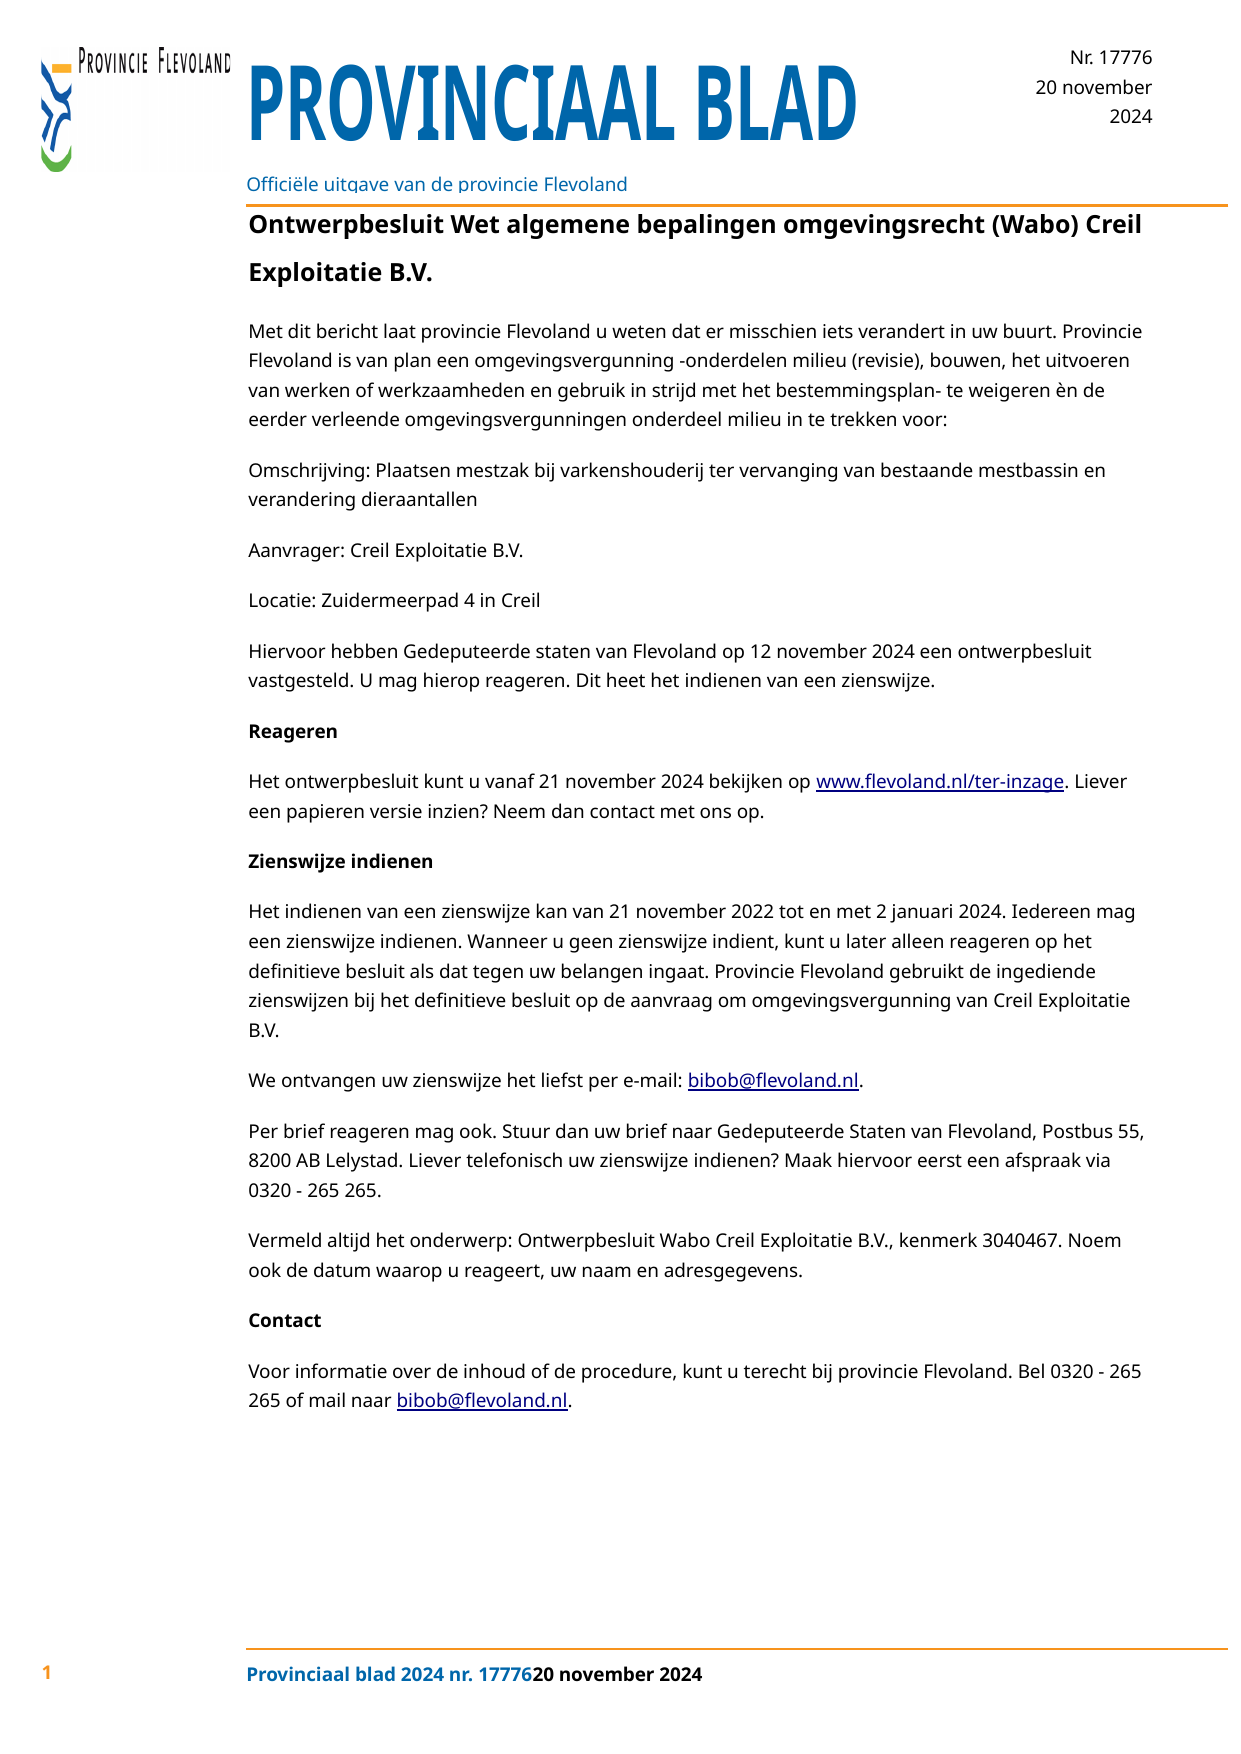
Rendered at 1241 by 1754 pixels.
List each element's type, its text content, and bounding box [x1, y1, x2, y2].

text Het ontwerpbesluit kunt u vanaf 21 november 2024 bekijken op www.flevoland.nl/ter-inzage. Liever een papieren versie inzien? Neem dan contact met ons op. [248, 768, 1152, 824]
text Locatie: Zuidermeerpad 4 in Creil [248, 587, 1152, 613]
text Vermeld altijd het onderwerp: Ontwerpbesluit Wabo Creil Exploitatie B.V., kenmerk 3040467. Noem ook de datum waarop u reageert, uw naam en adresgegevens. [248, 1227, 1152, 1283]
text We ontvangen uw zienswijze het liefst per e-mail: bibob@flevoland.nl. [248, 1067, 1152, 1093]
text Hiervoor hebben Gedeputeerde staten van Flevoland op 12 november 2024 een ontwerpbesluit vastgesteld. U mag hierop reageren. Dit heet het indienen van een zienswijze. [248, 638, 1152, 693]
text Voor informatie over de inhoud of de procedure, kunt u terecht bij provincie Flevoland. Bel 0320 - 265 265 of mail naar bibob@flevoland.nl. [248, 1358, 1152, 1413]
text Omschrijving: Plaatsen mestzak bij varkenshouderij ter vervanging van bestaande mestbassin en verandering dieraantallen [248, 457, 1152, 512]
text Met dit bericht laat provincie Flevoland u weten dat er misschien iets verandert in uw buurt. Provincie Flevoland is van plan een omgevingsvergunning -onderdelen milieu (revisie), bouwen, het uitvoeren van werken of werkzaamheden en gebruik in strijd met het bestemmingsplan- te weigeren èn de eerder verleende omgevingsvergunningen onderdeel milieu in te trekken voor: [248, 318, 1152, 432]
text Ontwerpbesluit Wet algemene bepalingen omgevingsrecht (Wabo) Creil Exploitatie B.V. [248, 207, 1152, 288]
text Aanvrager: Creil Exploitatie B.V. [248, 537, 1152, 563]
text Reageren [248, 718, 1152, 744]
text Contact [248, 1307, 1152, 1333]
text Het indienen van een zienswijze kan van 21 november 2022 tot en met 2 januari 2024. Iedereen mag een zienswijze indienen. Wanneer u geen zienswijze indient, kunt u later alleen reageren op het definitieve besluit als dat tegen uw belangen ingaat. Provincie Flevoland gebruikt de ingediende zienswijzen bij het definitieve besluit op de aanvraag om omgevingsvergunning van Creil Exploitatie B.V. [248, 899, 1152, 1043]
picture [41, 47, 231, 172]
text Zienswijze indienen [248, 848, 1152, 874]
text Per brief reageren mag ook. Stuur dan uw brief naar Gedeputeerde Staten van Flevoland, Postbus 55, 8200 AB Lelystad. Liever telefonisch uw zienswijze indienen? Maak hiervoor eerst een afspraak via 0320 - 265 265. [248, 1118, 1152, 1203]
